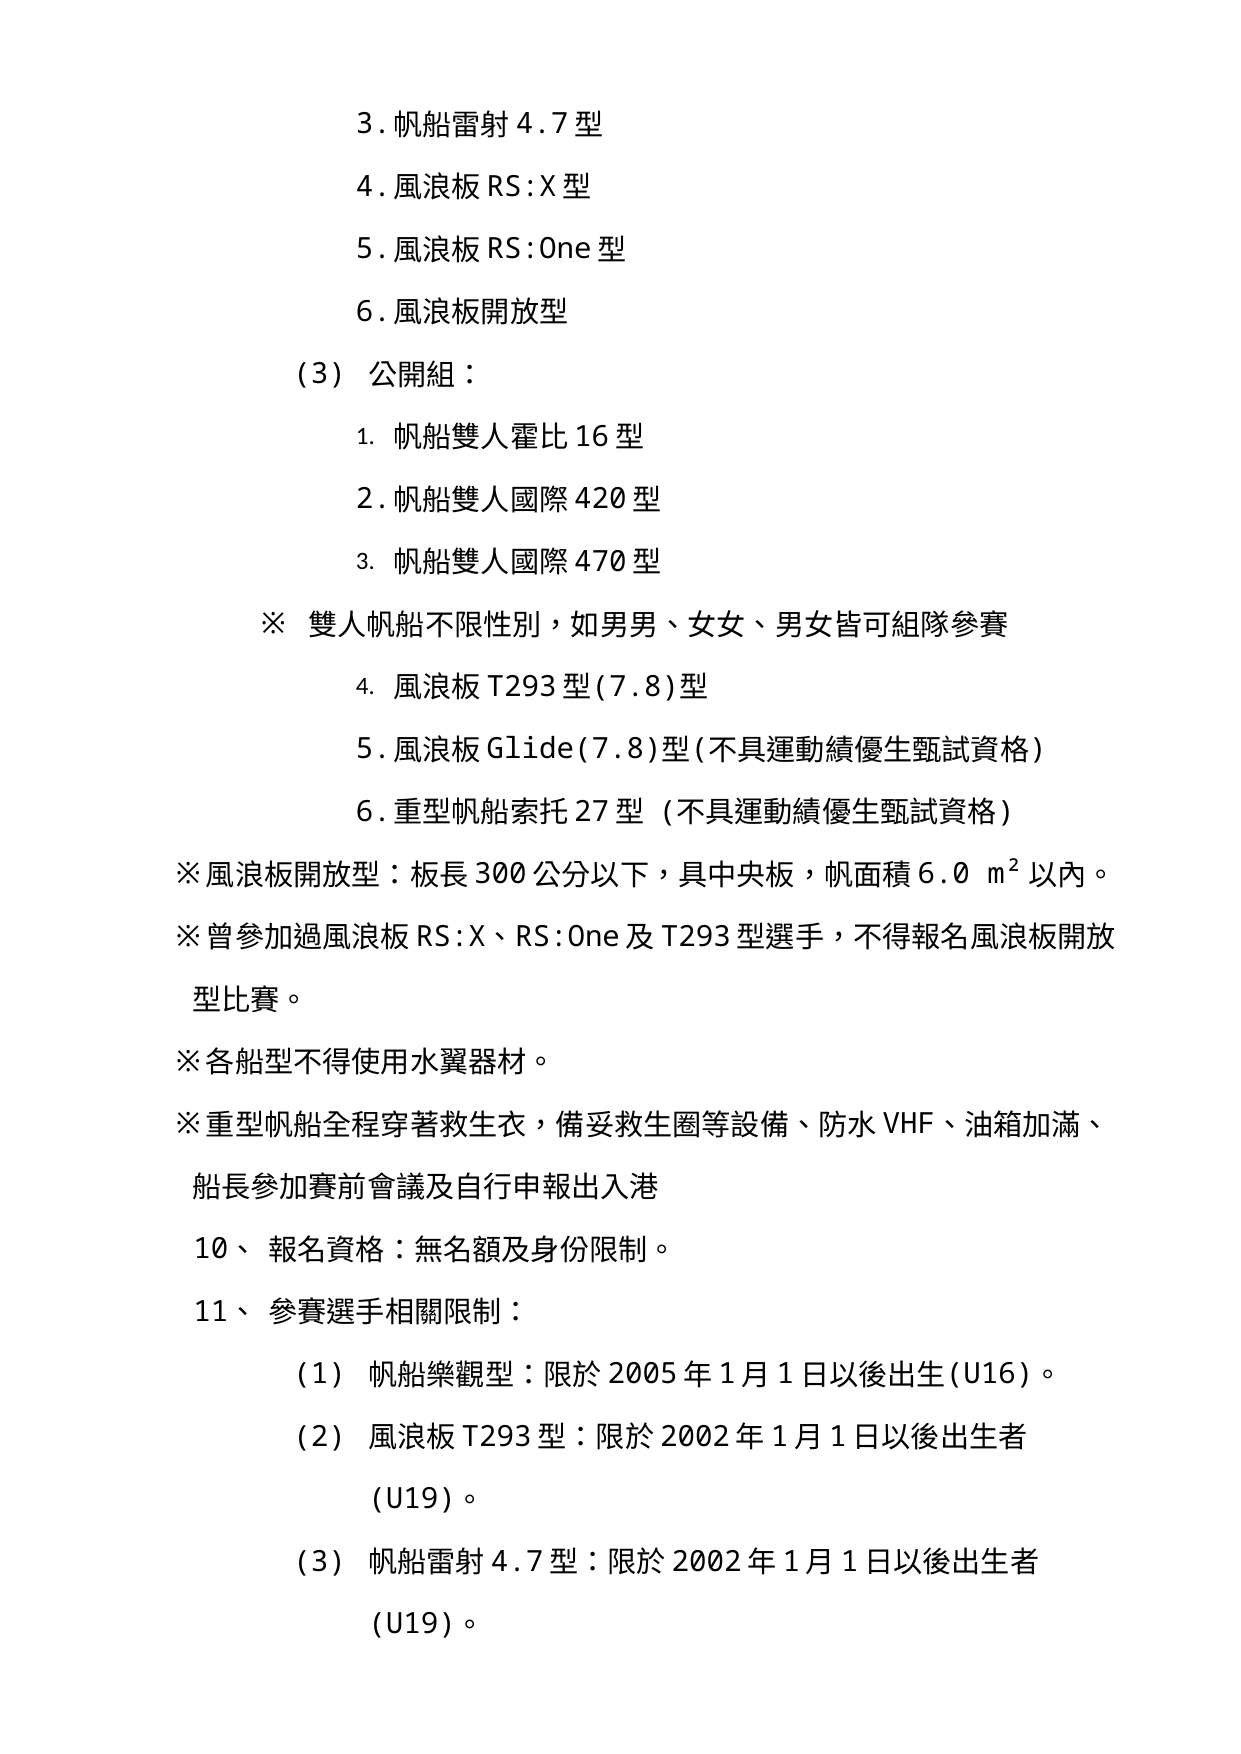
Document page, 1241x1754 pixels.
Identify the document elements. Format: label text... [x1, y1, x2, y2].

list 風浪板Glide(7.8)型(不具運動績優生甄試資格) [356, 706, 1122, 768]
list 風浪板RS:One型 [356, 206, 1122, 268]
list 重型帆船索托27型 (不具運動績優生甄試資格) [356, 768, 1122, 831]
text ※ 雙人帆船不限性別，如男男、女女、男女皆可組隊參賽 [256, 581, 1122, 643]
list 風浪板T293型：限於2002年1月1日以後出生者(U19)。 [293, 1393, 1122, 1518]
list 參賽選手相關限制： [193, 1268, 1122, 1331]
list 風浪板開放型 [356, 268, 1122, 331]
list 帆船雙人國際420型 [356, 456, 1122, 518]
list 帆船雙人國際470型 [356, 518, 1122, 581]
list 風浪板T293型(7.8)型 [356, 643, 1122, 706]
list 帆船雷射4.7型 [356, 81, 1122, 143]
list 帆船雙人霍比16型 [356, 393, 1122, 456]
text ※重型帆船全程穿著救生衣，備妥救生圈等設備、防水VHF、油箱加滿、船長參加賽前會議及自行申報出入港 [118, 1081, 1122, 1206]
list 報名資格：無名額及身份限制。 [193, 1206, 1122, 1268]
list 公開組： [293, 331, 1122, 393]
list 帆船樂觀型：限於2005年1月1日以後出生(U16)。 [293, 1331, 1122, 1393]
text ※風浪板開放型：板長300公分以下，具中央板，帆面積6.0 m²以內。 [118, 831, 1122, 893]
text ※各船型不得使用水翼器材。 [118, 1018, 1122, 1081]
text ※曾參加過風浪板RS:X、RS:One及T293型選手，不得報名風浪板開放型比賽。 [118, 893, 1122, 1018]
list 帆船雷射4.7型：限於2002年1月1日以後出生者(U19)。 [293, 1518, 1122, 1643]
list 風浪板RS:X型 [356, 143, 1122, 206]
